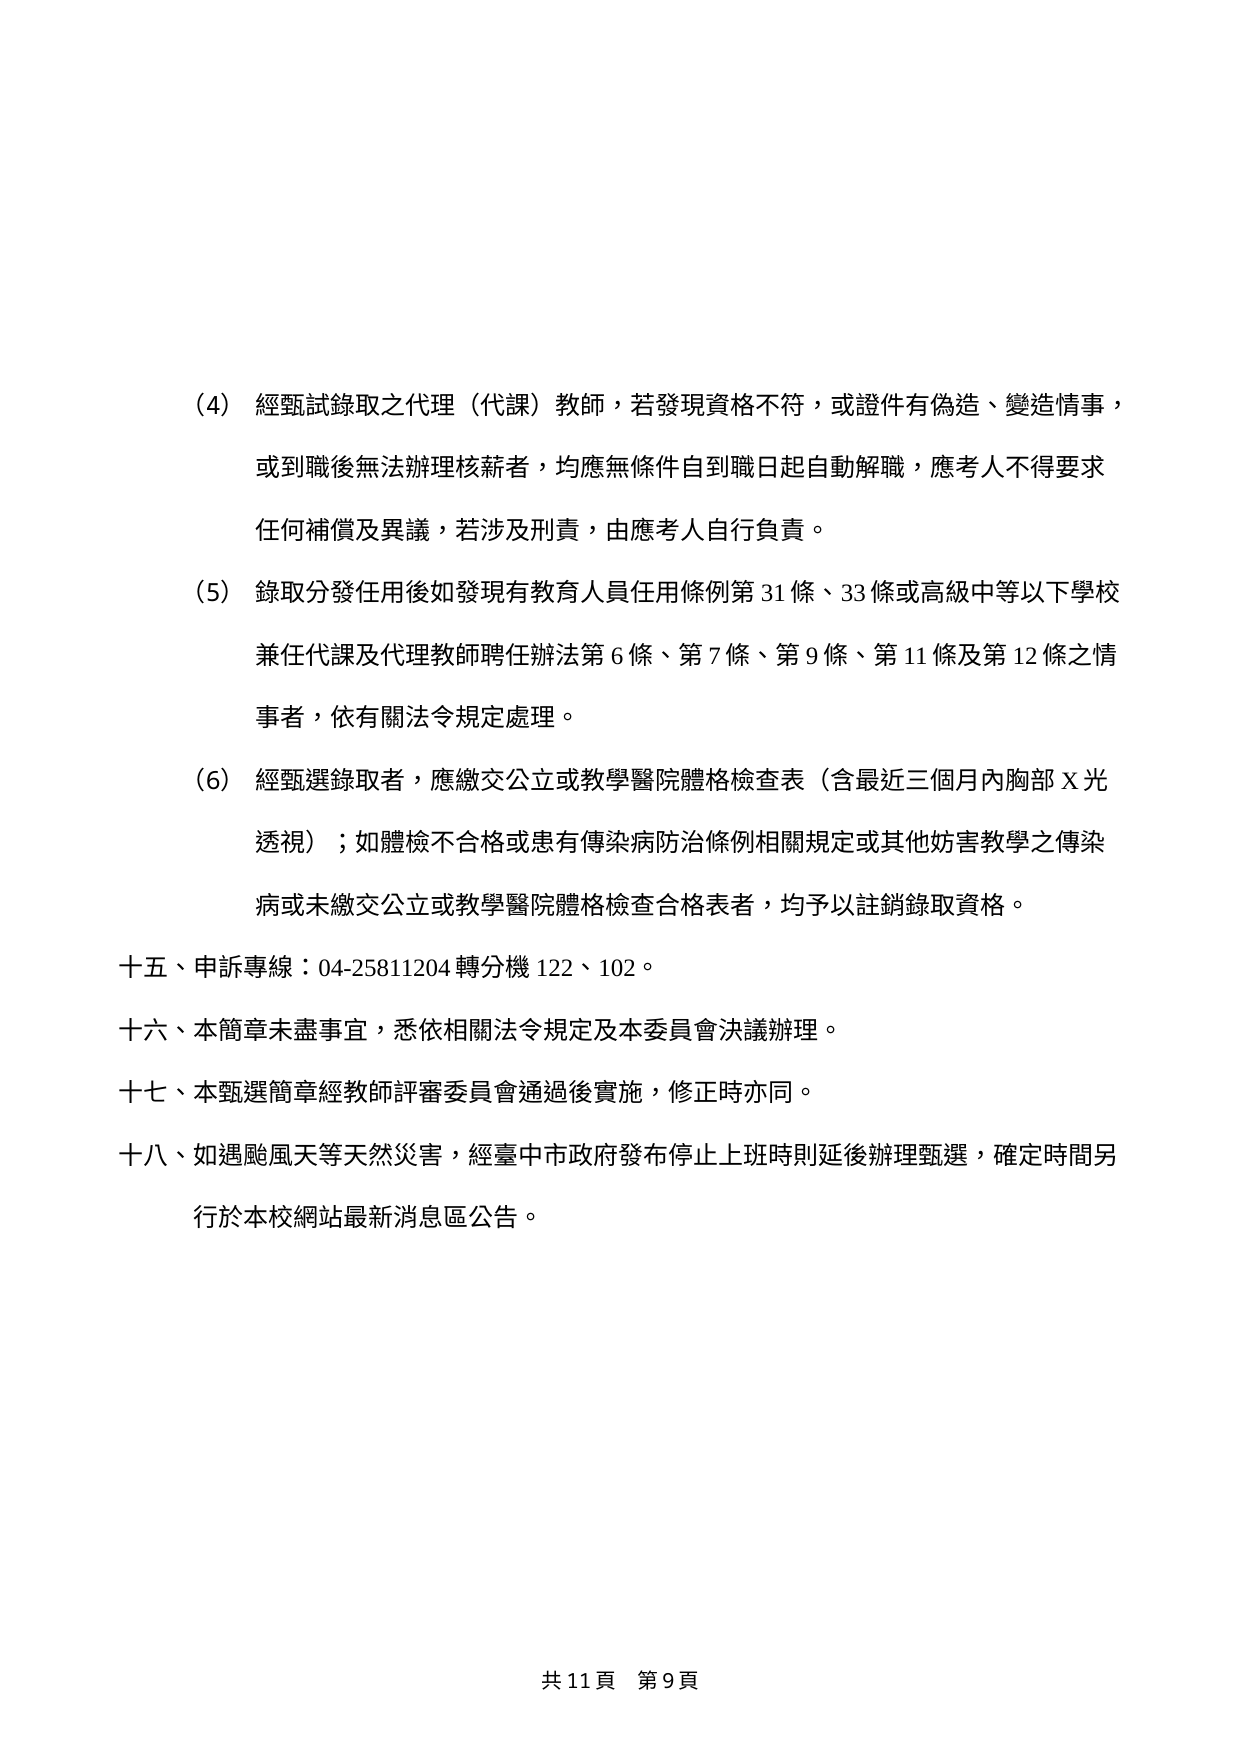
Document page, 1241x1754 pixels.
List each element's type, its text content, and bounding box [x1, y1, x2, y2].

text 十八、如遇颱風天等天然災害，經臺中市政府發布停止上班時則延後辦理甄選，確定時間另行於本校網站最新消息區公告。 [118, 1112, 1122, 1237]
list 錄取分發任用後如發現有教育人員任用條例第31條、33條或高級中等以下學校兼任代課及代理教師聘任辦法第6條、第7條、第9條、第11條及第12條之情事者，依有關法令規定處理。 [181, 549, 1122, 737]
text 十五、申訴專線：04-25811204轉分機122、102。 [118, 924, 1122, 987]
text 十七、本甄選簡章經教師評審委員會通過後實施，修正時亦同。 [118, 1049, 1122, 1112]
text 十六、本簡章未盡事宜，悉依相關法令規定及本委員會決議辦理。 [118, 987, 1122, 1049]
list 經甄選錄取者，應繳交公立或教學醫院體格檢查表（含最近三個月內胸部X光透視）；如體檢不合格或患有傳染病防治條例相關規定或其他妨害教學之傳染病或未繳交公立或教學醫院體格檢查合格表者，均予以註銷錄取資格。 [181, 737, 1122, 924]
list 經甄試錄取之代理（代課）教師，若發現資格不符，或證件有偽造、變造情事，或到職後無法辦理核薪者，均應無條件自到職日起自動解職，應考人不得要求任何補償及異議，若涉及刑責，由應考人自行負責。 [181, 362, 1122, 549]
